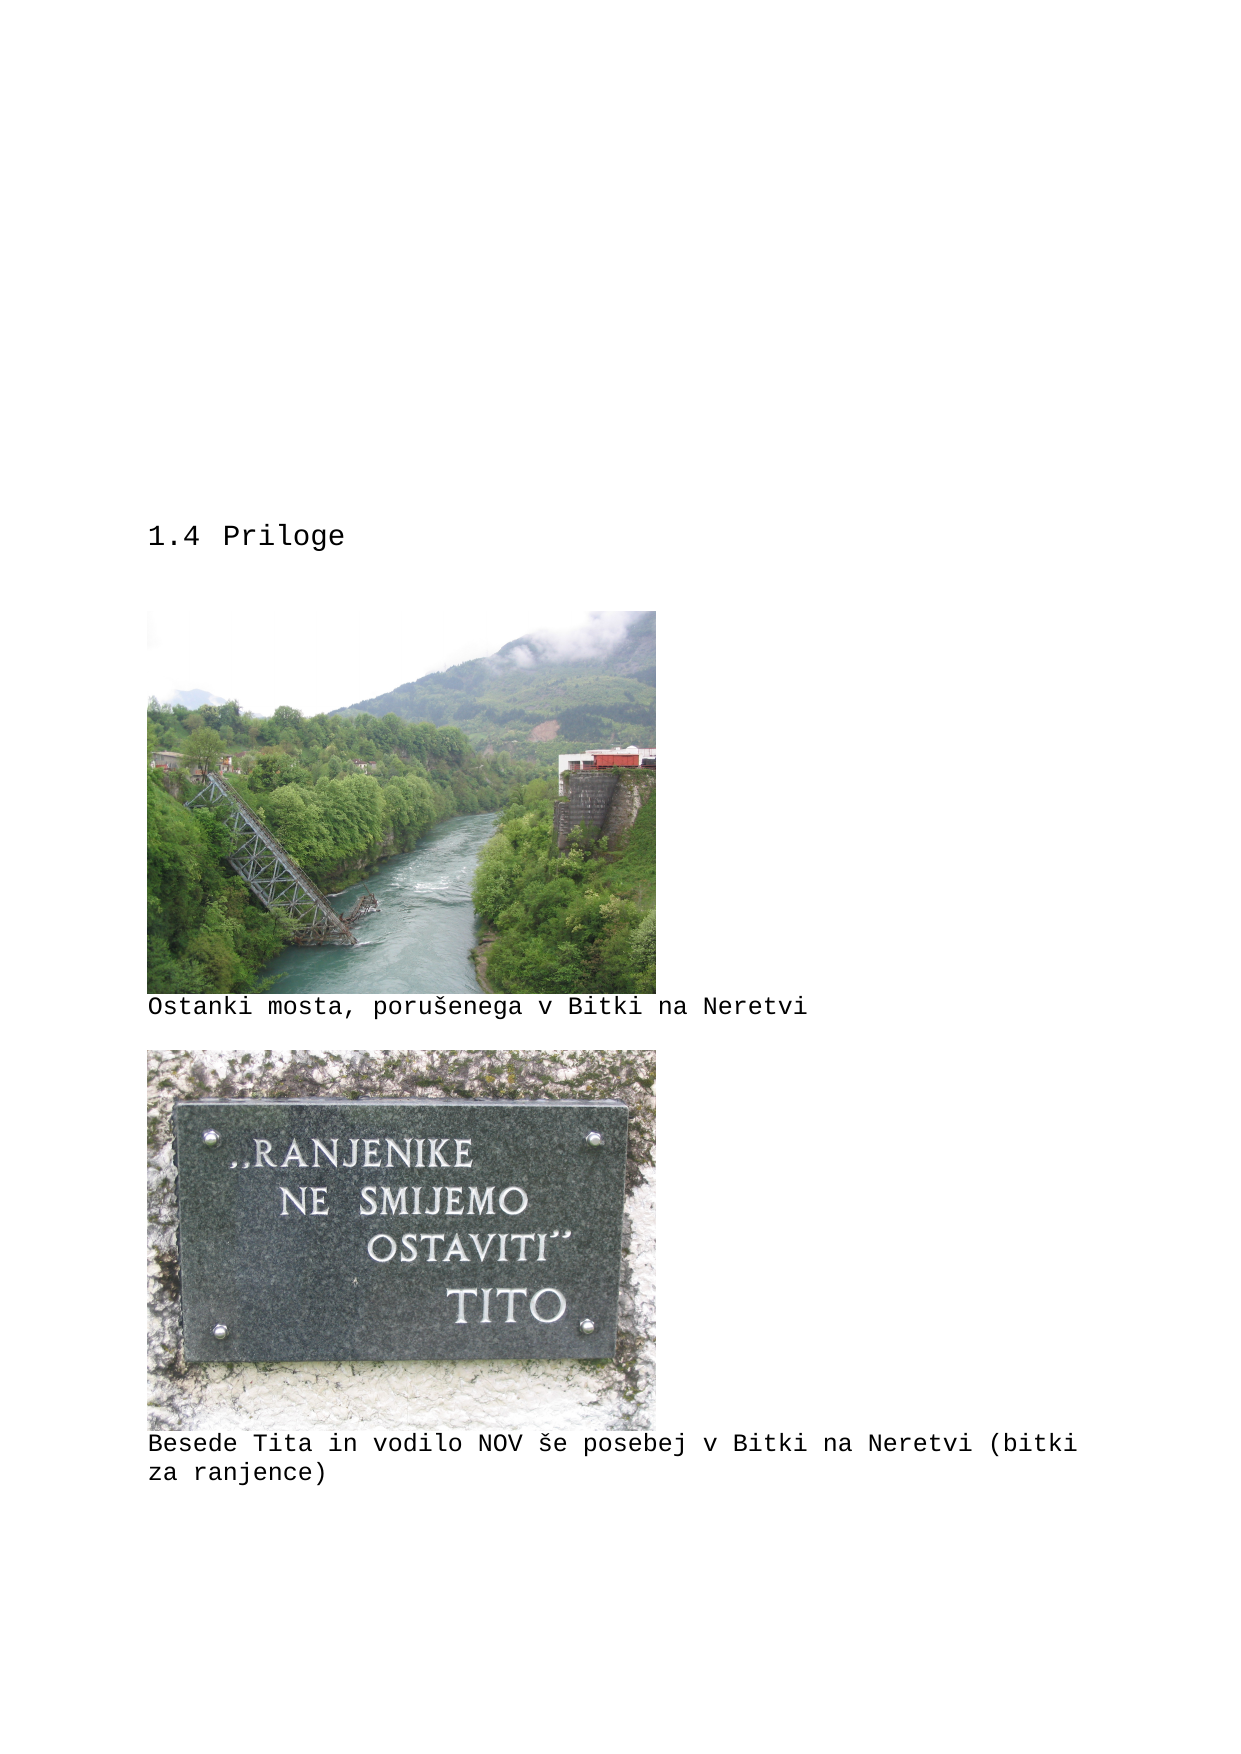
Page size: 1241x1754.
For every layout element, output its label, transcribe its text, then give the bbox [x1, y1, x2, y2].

subtitle Priloge [148, 521, 1093, 554]
picture [147, 1050, 656, 1431]
text Besede Tita in vodilo NOV še posebej v Bitki na Neretvi (bitki za ranjence) [148, 1431, 1093, 1488]
text Ostanki mosta, porušenega v Bitki na Neretvi [148, 994, 1093, 1022]
picture [147, 611, 656, 994]
